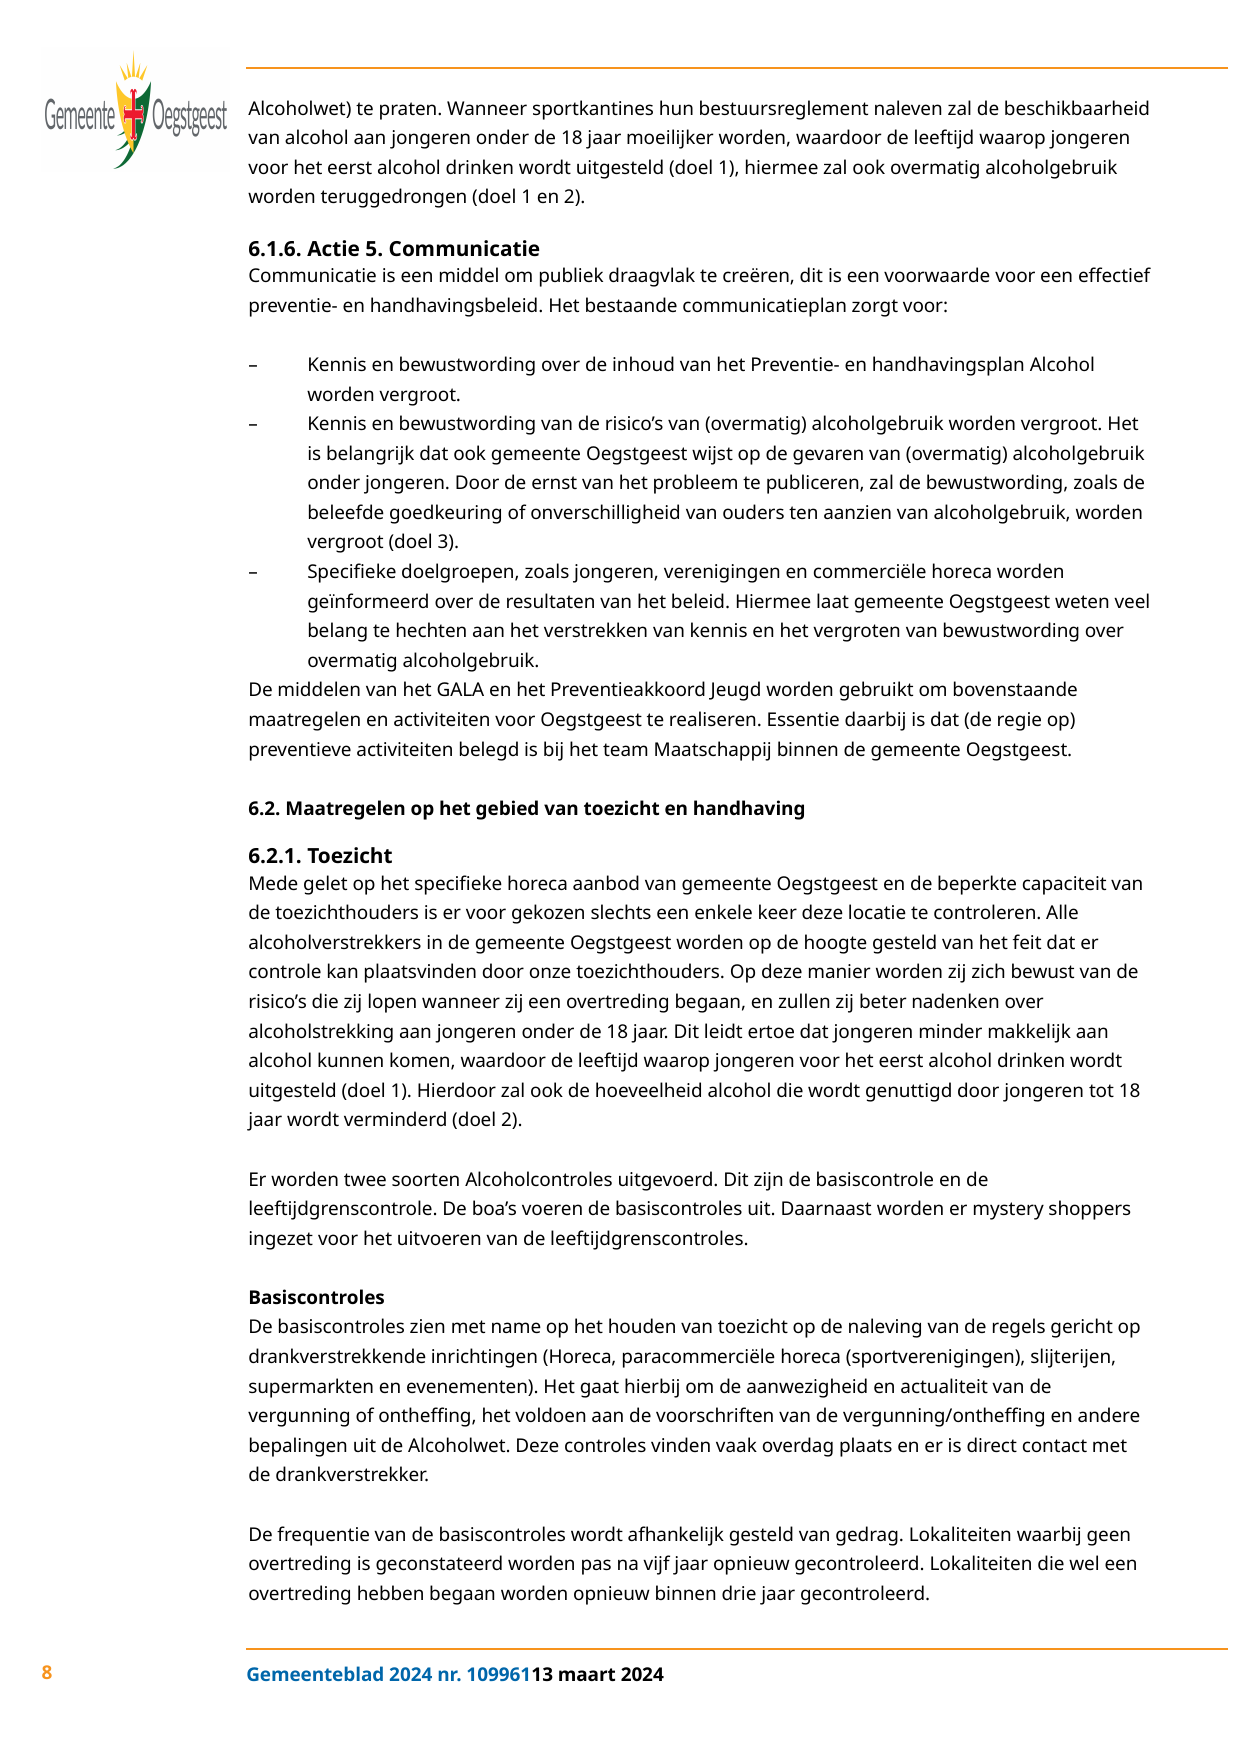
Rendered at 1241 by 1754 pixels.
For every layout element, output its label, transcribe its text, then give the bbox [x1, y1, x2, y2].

text De frequentie van de basiscontroles wordt afhankelijk gesteld van gedrag. Lokaliteiten waarbij geen overtreding is geconstateerd worden pas na vijf jaar opnieuw gecontroleerd. Lokaliteiten die wel een overtreding hebben begaan worden opnieuw binnen drie jaar gecontroleerd. [248, 1521, 1152, 1606]
list Kennis en bewustwording over de inhoud van het Preventie- en handhavingsplan Alcohol worden vergroot. [248, 351, 1152, 406]
text Communicatie is een middel om publiek draagvlak te creëren, dit is een voorwaarde voor een effectief preventie- en handhavingsbeleid. Het bestaande communicatieplan zorgt voor: [248, 262, 1152, 318]
text 6.2.1. Toezicht [248, 841, 1152, 870]
picture [41, 47, 231, 172]
list Specifieke doelgroepen, zoals jongeren, verenigingen en commerciële horeca worden geïnformeerd over de resultaten van het beleid. Hiermee laat gemeente Oegstgeest weten veel belang te hechten aan het verstrekken van kennis en het vergroten van bewustwording over overmatig alcoholgebruik. [248, 558, 1152, 673]
text Alcoholwet) te praten. Wanneer sportkantines hun bestuursreglement naleven zal de beschikbaarheid van alcohol aan jongeren onder de 18 jaar moeilijker worden, waardoor de leeftijd waarop jongeren voor het eerst alcohol drinken wordt uitgesteld (doel 1), hiermee zal ook overmatig alcoholgebruik worden teruggedrongen (doel 1 en 2). [248, 95, 1152, 209]
text 6.2. Maatregelen op het gebied van toezicht en handhaving [248, 795, 1152, 821]
text Er worden twee soorten Alcoholcontroles uitgevoerd. Dit zijn de basiscontrole en de leeftijdgrenscontrole. De boa’s voeren de basiscontroles uit. Daarnaast worden er mystery shoppers ingezet voor het uitvoeren van de leeftijdgrenscontroles. [248, 1166, 1152, 1251]
text Basiscontroles [248, 1284, 1152, 1310]
text 6.1.6. Actie 5. Communicatie [248, 234, 1152, 262]
text De middelen van het GALA en het Preventieakkoord Jeugd worden gebruikt om bovenstaande maatregelen en activiteiten voor Oegstgeest te realiseren. Essentie daarbij is dat (de regie op) preventieve activiteiten belegd is bij het team Maatschappij binnen de gemeente Oegstgeest. [248, 677, 1152, 761]
text Mede gelet op het specifieke horeca aanbod van gemeente Oegstgeest en de beperkte capaciteit van de toezichthouders is er voor gekozen slechts een enkele keer deze locatie te controleren. Alle alcoholverstrekkers in de gemeente Oegstgeest worden op de hoogte gesteld van het feit dat er controle kan plaatsvinden door onze toezichthouders. Op deze manier worden zij zich bewust van de risico’s die zij lopen wanneer zij een overtreding begaan, en zullen zij beter nadenken over alcoholstrekking aan jongeren onder de 18 jaar. Dit leidt ertoe dat jongeren minder makkelijk aan alcohol kunnen komen, waardoor de leeftijd waarop jongeren voor het eerst alcohol drinken wordt uitgesteld (doel 1). Hierdoor zal ook de hoeveelheid alcohol die wordt genuttigd door jongeren tot 18 jaar wordt verminderd (doel 2). [248, 870, 1152, 1132]
list Kennis en bewustwording van de risico’s van (overmatig) alcoholgebruik worden vergroot. Het is belangrijk dat ook gemeente Oegstgeest wijst op de gevaren van (overmatig) alcoholgebruik onder jongeren. Door de ernst van het probleem te publiceren, zal de bewustwording, zoals de beleefde goedkeuring of onverschilligheid van ouders ten aanzien van alcoholgebruik, worden vergroot (doel 3). [248, 410, 1152, 554]
text De basiscontroles zien met name op het houden van toezicht op de naleving van de regels gericht op drankverstrekkende inrichtingen (Horeca, paracommerciële horeca (sportverenigingen), slijterijen, supermarkten en evenementen). Het gaat hierbij om de aanwezigheid en actualiteit van de vergunning of ontheffing, het voldoen aan de voorschriften van de vergunning/ontheffing en andere bepalingen uit de Alcoholwet. Deze controles vinden vaak overdag plaats en er is direct contact met de drankverstrekker. [248, 1314, 1152, 1487]
